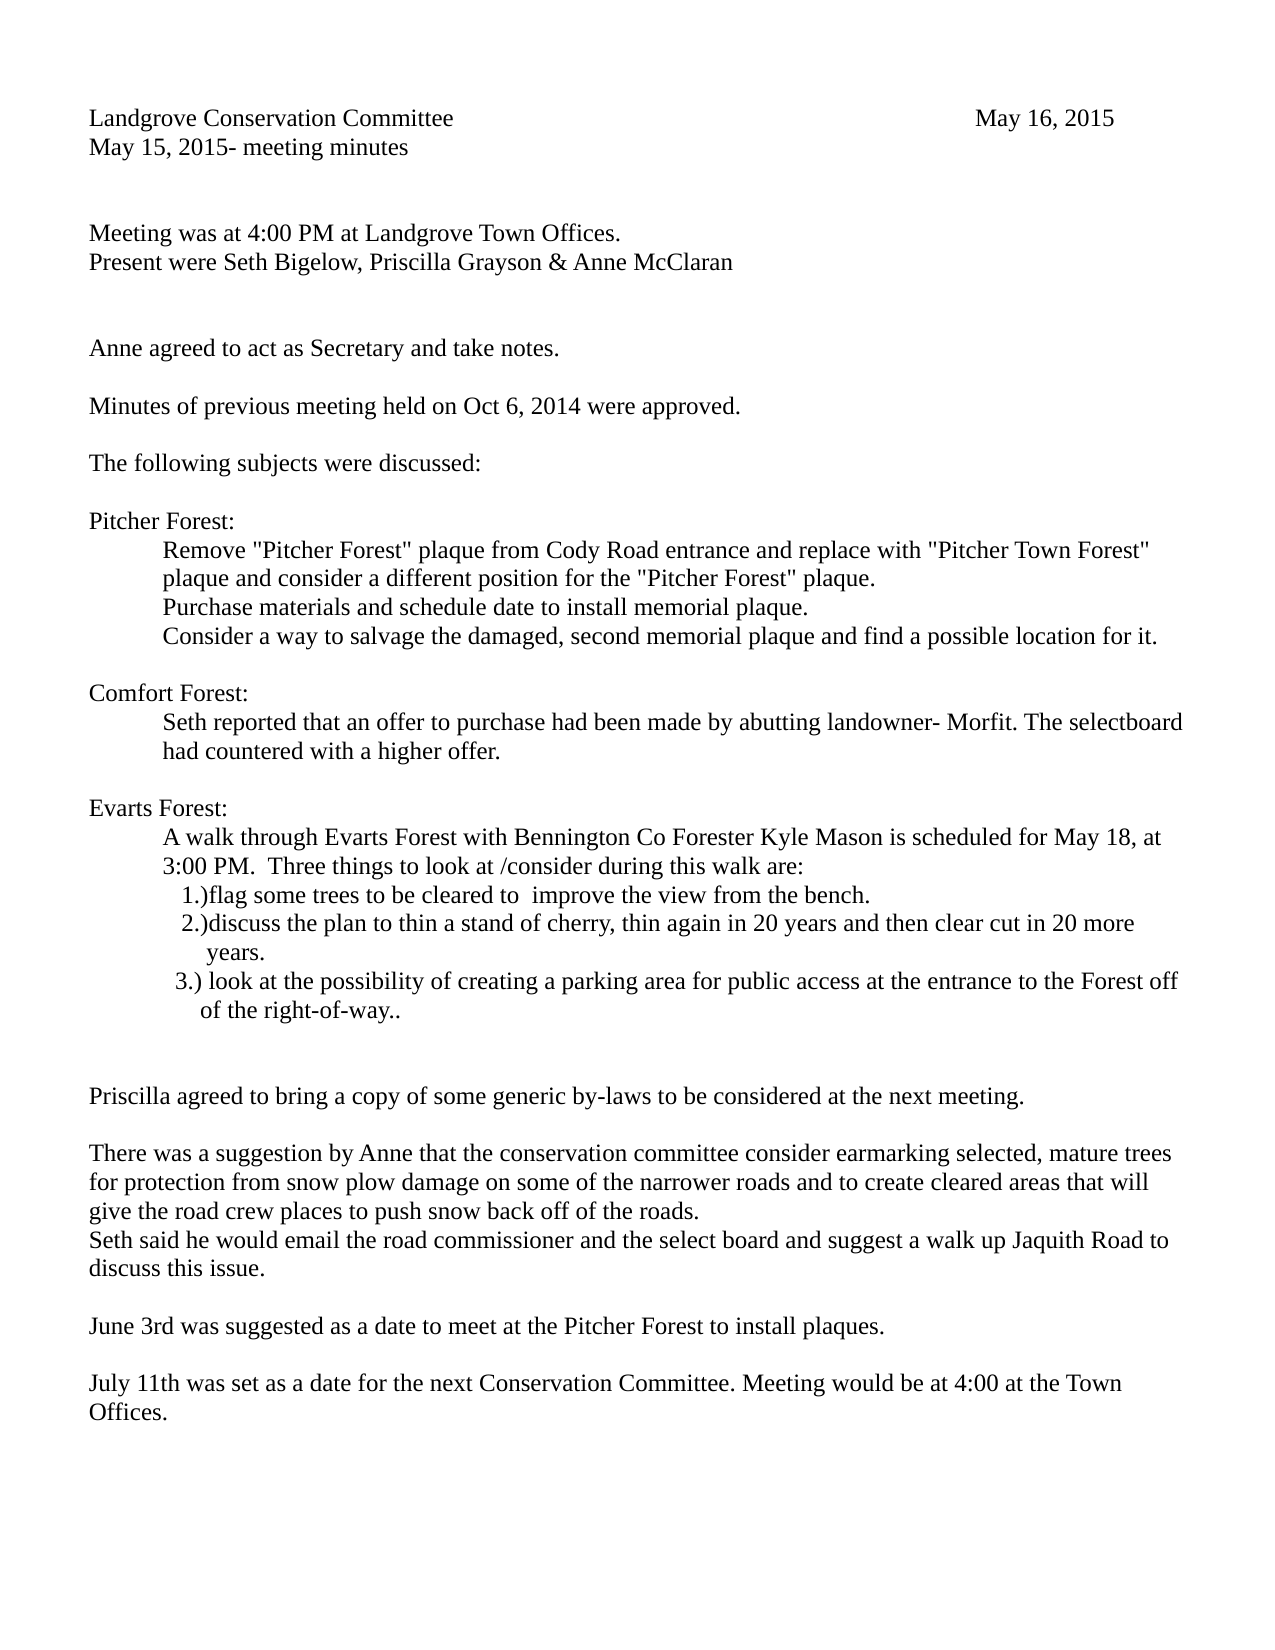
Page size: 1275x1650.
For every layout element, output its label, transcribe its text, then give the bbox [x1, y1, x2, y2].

text Comfort Forest: [88, 678, 1186, 707]
text Consider a way to salvage the damaged, second memorial plaque and find a possible location for it. [88, 621, 1186, 650]
text May 15, 2015- meeting minutes [88, 132, 1186, 161]
text Purchase materials and schedule date to install memorial plaque. [88, 592, 1186, 621]
text The following subjects were discussed: [88, 448, 1186, 477]
text Seth reported that an offer to purchase had been made by abutting landowner- Morfit. The selectboard had countered with a higher offer. [88, 707, 1186, 765]
text Anne agreed to act as Secretary and take notes. [88, 333, 1186, 362]
text Seth said he would email the road commissioner and the select board and suggest a walk up Jaquith Road to discuss this issue. [88, 1225, 1186, 1282]
text Present were Seth Bigelow, Priscilla Grayson & Anne McClaran [88, 247, 1186, 276]
text Priscilla agreed to bring a copy of some generic by-laws to be considered at the next meeting. [88, 1081, 1186, 1110]
text June 3rd was suggested as a date to meet at the Pitcher Forest to install plaques. [88, 1311, 1186, 1340]
text Pitcher Forest: [88, 506, 1186, 535]
text 3.) look at the possibility of creating a parking area for public access at the entrance to the Forest off of the right-of-way.. [88, 966, 1186, 1023]
text Remove "Pitcher Forest" plaque from Cody Road entrance and replace with "Pitcher Town Forest" plaque and consider a different position for the "Pitcher Forest" plaque. [88, 535, 1186, 592]
text 2.)discuss the plan to thin a stand of cherry, thin again in 20 years and then clear cut in 20 more years. [88, 908, 1186, 966]
text Minutes of previous meeting held on Oct 6, 2014 were approved. [88, 391, 1186, 420]
text Landgrove Conservation Committee May 16, 2015 [88, 103, 1186, 132]
text 1.)flag some trees to be cleared to improve the view from the bench. [88, 880, 1186, 908]
text There was a suggestion by Anne that the conservation committee consider earmarking selected, mature trees for protection from snow plow damage on some of the narrower roads and to create cleared areas that will give the road crew places to push snow back off of the roads. [88, 1138, 1186, 1225]
text A walk through Evarts Forest with Bennington Co Forester Kyle Mason is scheduled for May 18, at 3:00 PM. Three things to look at /consider during this walk are: [88, 822, 1186, 880]
text Evarts Forest: [88, 793, 1186, 822]
text Meeting was at 4:00 PM at Landgrove Town Offices. [88, 218, 1186, 247]
text July 11th was set as a date for the next Conservation Committee. Meeting would be at 4:00 at the Town Offices. [88, 1368, 1186, 1426]
